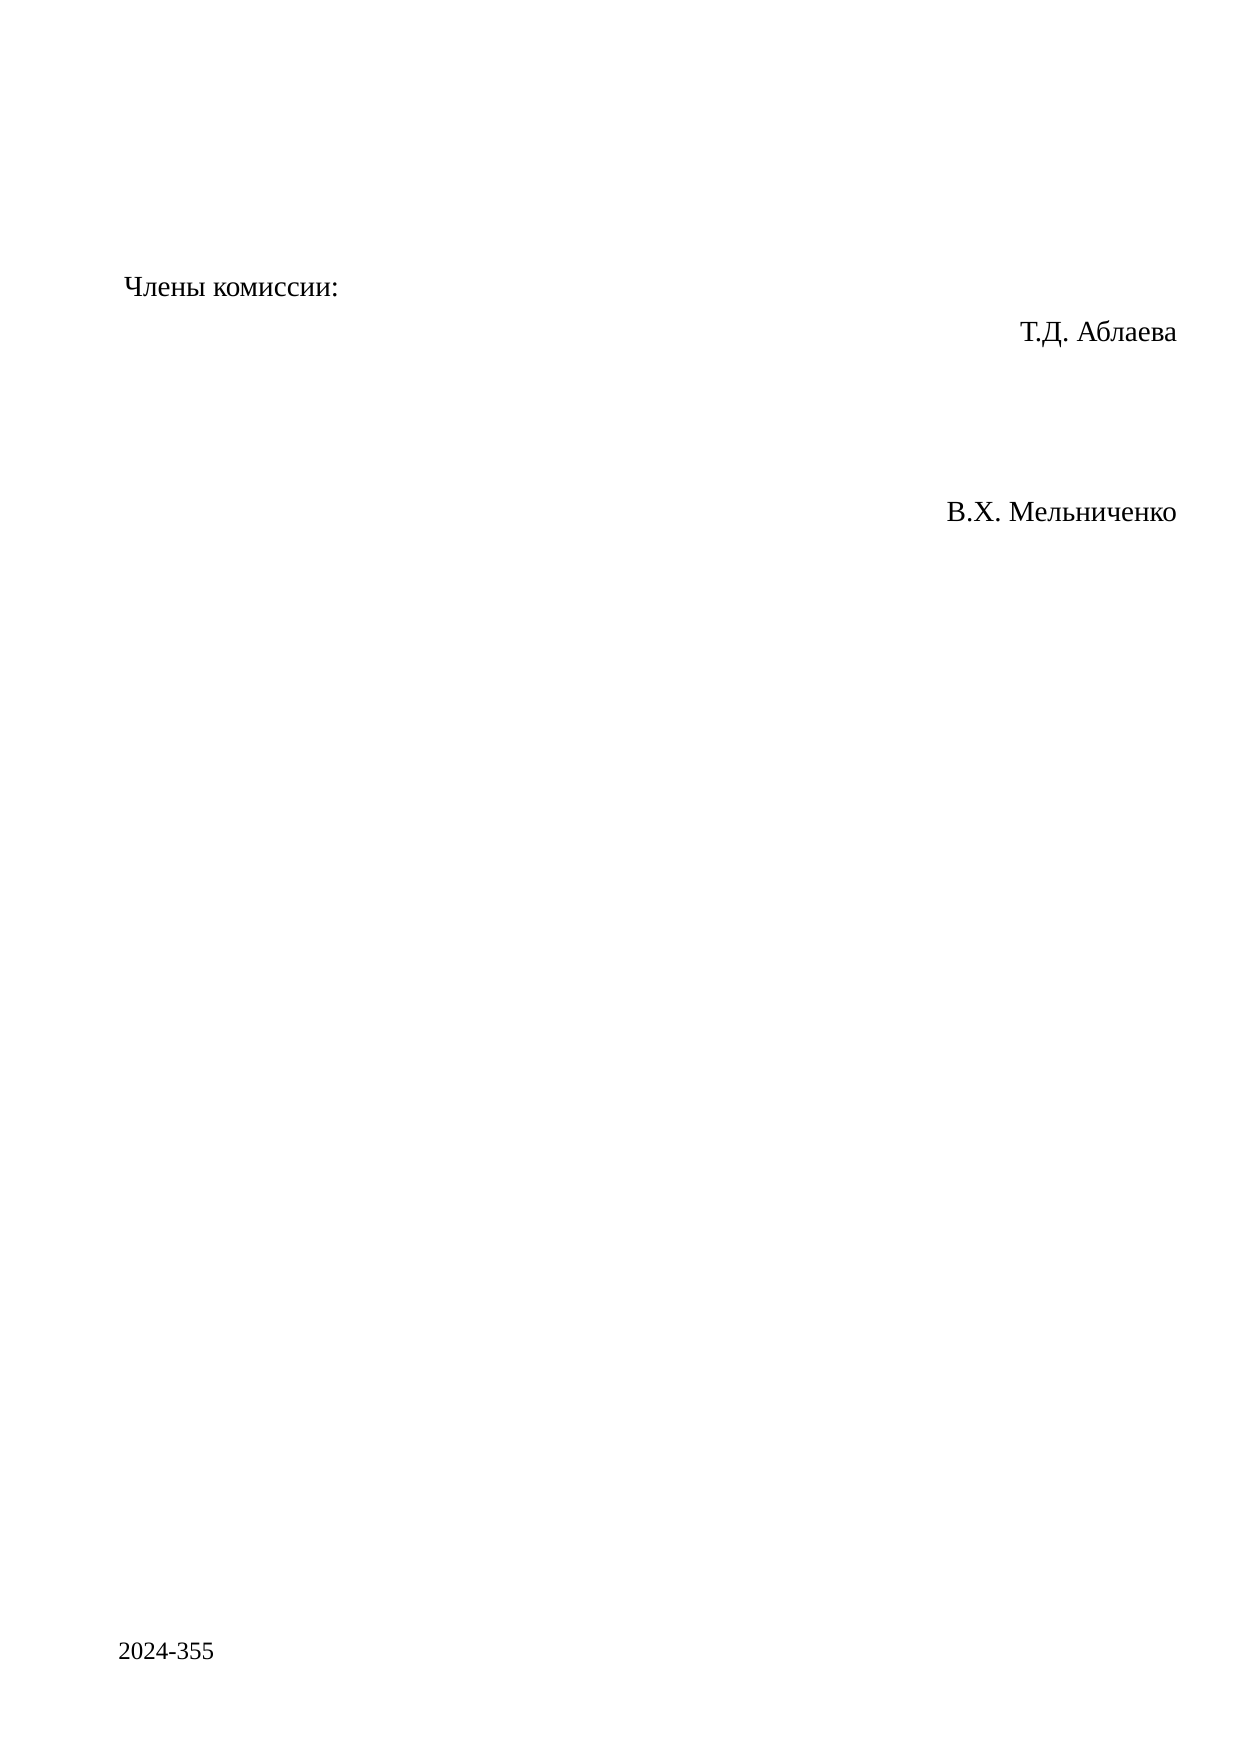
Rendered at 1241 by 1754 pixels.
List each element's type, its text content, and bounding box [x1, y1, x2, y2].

table_cell Члены комиссии: [118, 264, 449, 309]
table_cell [449, 309, 820, 488]
table_cell [820, 264, 1182, 309]
table_cell [449, 264, 820, 309]
table_cell [118, 488, 449, 667]
table_header [449, 118, 820, 264]
table_cell Т.Д. Аблаева [820, 309, 1182, 488]
table_cell В.Х. Мельниченко [820, 488, 1182, 667]
table_cell [449, 488, 820, 667]
table_cell [118, 309, 449, 488]
table_header [820, 118, 1182, 264]
table_header [118, 118, 449, 264]
